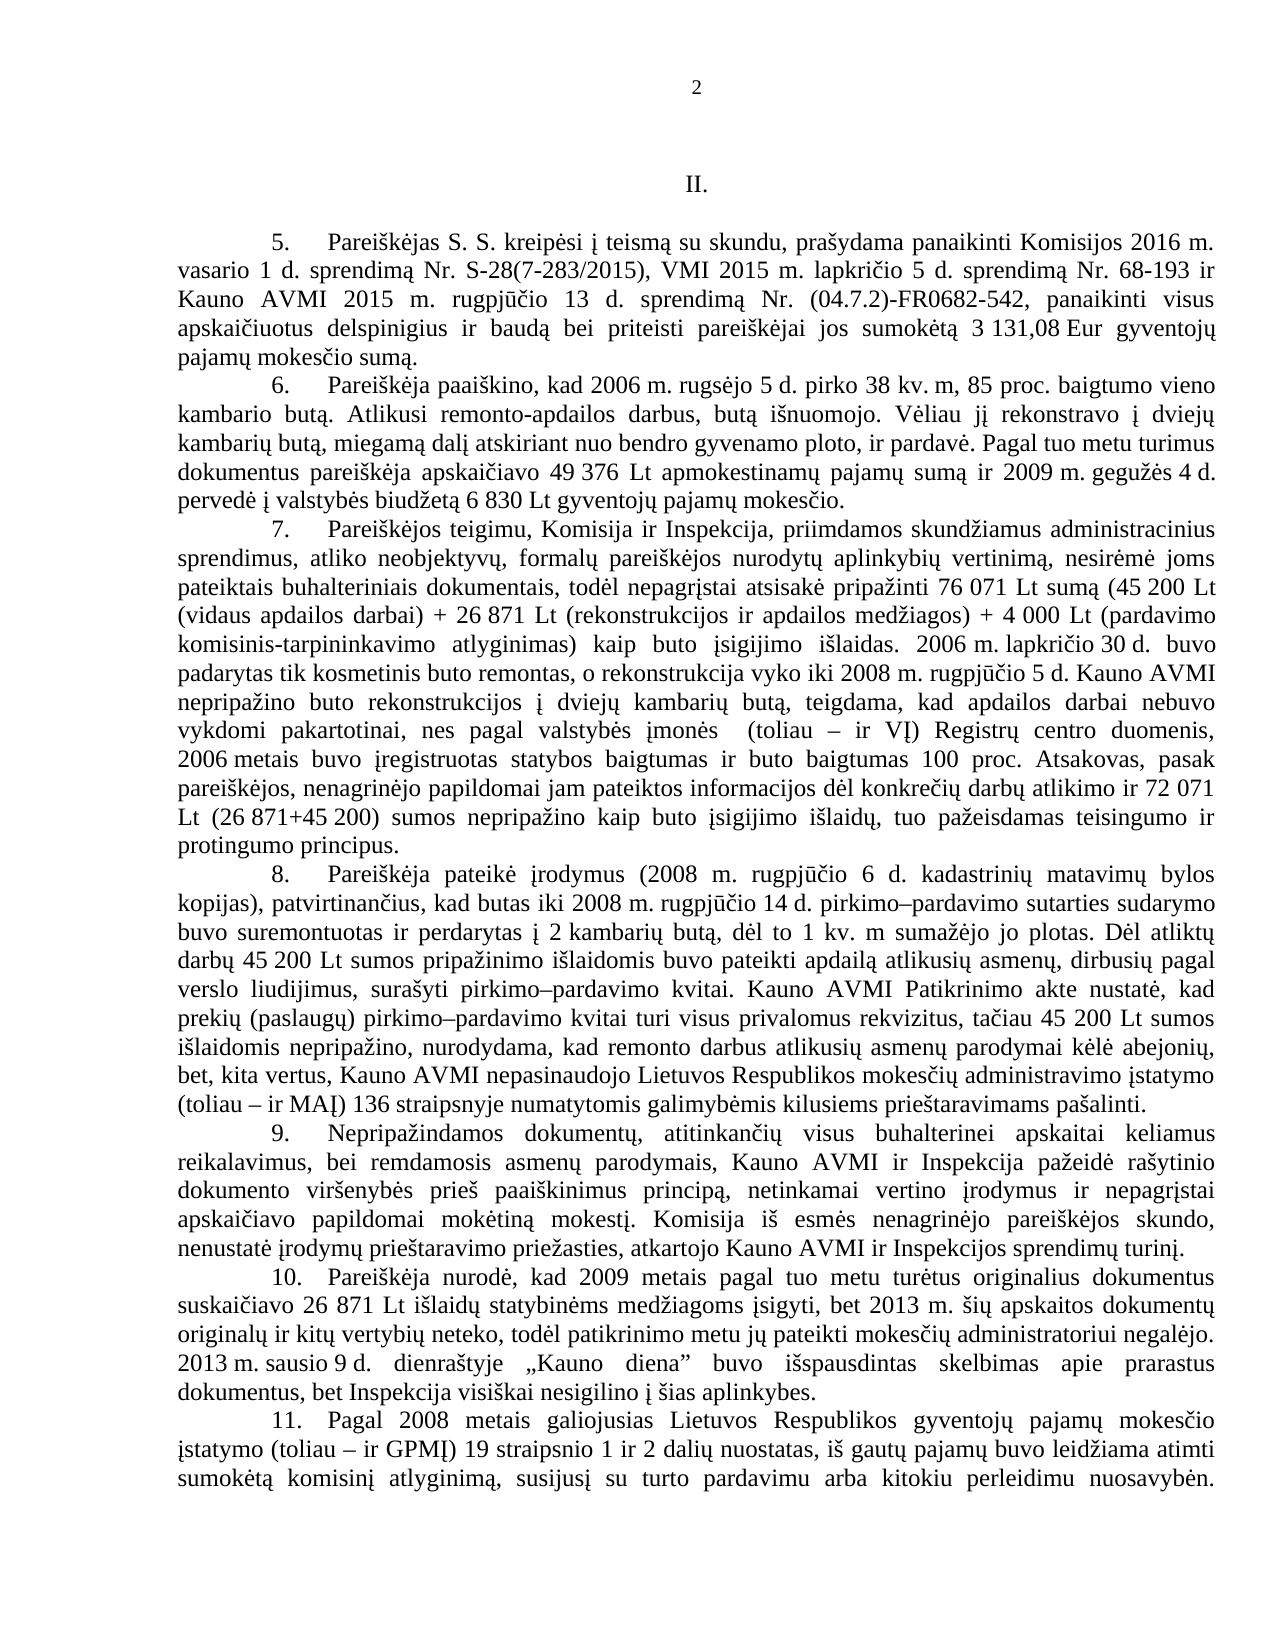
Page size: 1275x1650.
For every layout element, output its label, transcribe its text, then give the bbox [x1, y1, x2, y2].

text 8. Pareiškėja pateikė įrodymus (2008 m. rugpjūčio 6 d. kadastrinių matavimų bylos kopijas), patvirtinančius, kad butas iki 2008 m. rugpjūčio 14 d. pirkimo–pardavimo sutarties sudarymo buvo suremontuotas ir perdarytas į 2 kambarių butą, dėl to 1 kv. m sumažėjo jo plotas. Dėl atliktų darbų 45 200 Lt sumos pripažinimo išlaidomis buvo pateikti apdailą atlikusių asmenų, dirbusių pagal verslo liudijimus, surašyti pirkimo–pardavimo kvitai. Kauno AVMI Patikrinimo akte nustatė, kad prekių (paslaugų) pirkimo–pardavimo kvitai turi visus privalomus rekvizitus, tačiau 45 200 Lt sumos išlaidomis nepripažino, nurodydama, kad remonto darbus atlikusių asmenų parodymai kėlė abejonių, bet, kita vertus, Kauno AVMI nepasinaudojo Lietuvos Respublikos mokesčių administravimo įstatymo (toliau – ir MAĮ) 136 straipsnyje numatytomis galimybėmis kilusiems prieštaravimams pašalinti. [177, 859, 1216, 1118]
text 9. Nepripažindamos dokumentų, atitinkančių visus buhalterinei apskaitai keliamus reikalavimus, bei remdamosis asmenų parodymais, Kauno AVMI ir Inspekcija pažeidė rašytinio dokumento viršenybės prieš paaiškinimus principą, netinkamai vertino įrodymus ir nepagrįstai apskaičiavo papildomai mokėtiną mokestį. Komisija iš esmės nenagrinėjo pareiškėjos skundo, nenustatė įrodymų prieštaravimo priežasties, atkartojo Kauno AVMI ir Inspekcijos sprendimų turinį. [177, 1118, 1216, 1262]
text II. [177, 169, 1216, 198]
text 11. Pagal 2008 metais galiojusias Lietuvos Respublikos gyventojų pajamų mokesčio įstatymo (toliau – ir GPMĮ) 19 straipsnio 1 ir 2 dalių nuostatas, iš gautų pajamų buvo leidžiama atimti sumokėtą komisinį atlyginimą, susijusį su turto pardavimu arba kitokiu perleidimu nuosavybėn. [177, 1406, 1216, 1492]
text 6. Pareiškėja paaiškino, kad 2006 m. rugsėjo 5 d. pirko 38 kv. m, 85 proc. baigtumo vieno kambario butą. Atlikusi remonto-apdailos darbus, butą išnuomojo. Vėliau jį rekonstravo į dviejų kambarių butą, miegamą dalį atskiriant nuo bendro gyvenamo ploto, ir pardavė. Pagal tuo metu turimus dokumentus pareiškėja apskaičiavo 49 376 Lt apmokestinamų pajamų sumą ir 2009 m. gegužės 4 d. pervedė į valstybės biudžetą 6 830 Lt gyventojų pajamų mokesčio. [177, 371, 1216, 514]
text 5. Pareiškėjas S. S. kreipėsi į teismą su skundu, prašydama panaikinti Komisijos 2016 m. vasario 1 d. sprendimą Nr. S-28(7-283/2015), VMI 2015 m. lapkričio 5 d. sprendimą Nr. 68-193 ir Kauno AVMI 2015 m. rugpjūčio 13 d. sprendimą Nr. (04.7.2)-FR0682-542, panaikinti visus apskaičiuotus delspinigius ir baudą bei priteisti pareiškėjai jos sumokėtą 3 131,08 Eur gyventojų pajamų mokesčio sumą. [177, 227, 1216, 371]
text 7. Pareiškėjos teigimu, Komisija ir Inspekcija, priimdamos skundžiamus administracinius sprendimus, atliko neobjektyvų, formalų pareiškėjos nurodytų aplinkybių vertinimą, nesirėmė joms pateiktais buhalteriniais dokumentais, todėl nepagrįstai atsisakė pripažinti 76 071 Lt sumą (45 200 Lt (vidaus apdailos darbai) + 26 871 Lt (rekonstrukcijos ir apdailos medžiagos) + 4 000 Lt (pardavimo komisinis-tarpininkavimo atlyginimas) kaip buto įsigijimo išlaidas. 2006 m. lapkričio 30 d. buvo padarytas tik kosmetinis buto remontas, o rekonstrukcija vyko iki 2008 m. rugpjūčio 5 d. Kauno AVMI nepripažino buto rekonstrukcijos į dviejų kambarių butą, teigdama, kad apdailos darbai nebuvo vykdomi pakartotinai, nes pagal valstybės įmonės (toliau – ir VĮ) Registrų centro duomenis, 2006 metais buvo įregistruotas statybos baigtumas ir buto baigtumas 100 proc. Atsakovas, pasak pareiškėjos, nenagrinėjo papildomai jam pateiktos informacijos dėl konkrečių darbų atlikimo ir 72 071 Lt (26 871+45 200) sumos nepripažino kaip buto įsigijimo išlaidų, tuo pažeisdamas teisingumo ir protingumo principus. [177, 514, 1216, 859]
text 10. Pareiškėja nurodė, kad 2009 metais pagal tuo metu turėtus originalius dokumentus suskaičiavo 26 871 Lt išlaidų statybinėms medžiagoms įsigyti, bet 2013 m. šių apskaitos dokumentų originalų ir kitų vertybių neteko, todėl patikrinimo metu jų pateikti mokesčių administratoriui negalėjo. 2013 m. sausio 9 d. dienraštyje „Kauno diena” buvo išspausdintas skelbimas apie prarastus dokumentus, bet Inspekcija visiškai nesigilino į šias aplinkybes. [177, 1262, 1216, 1406]
